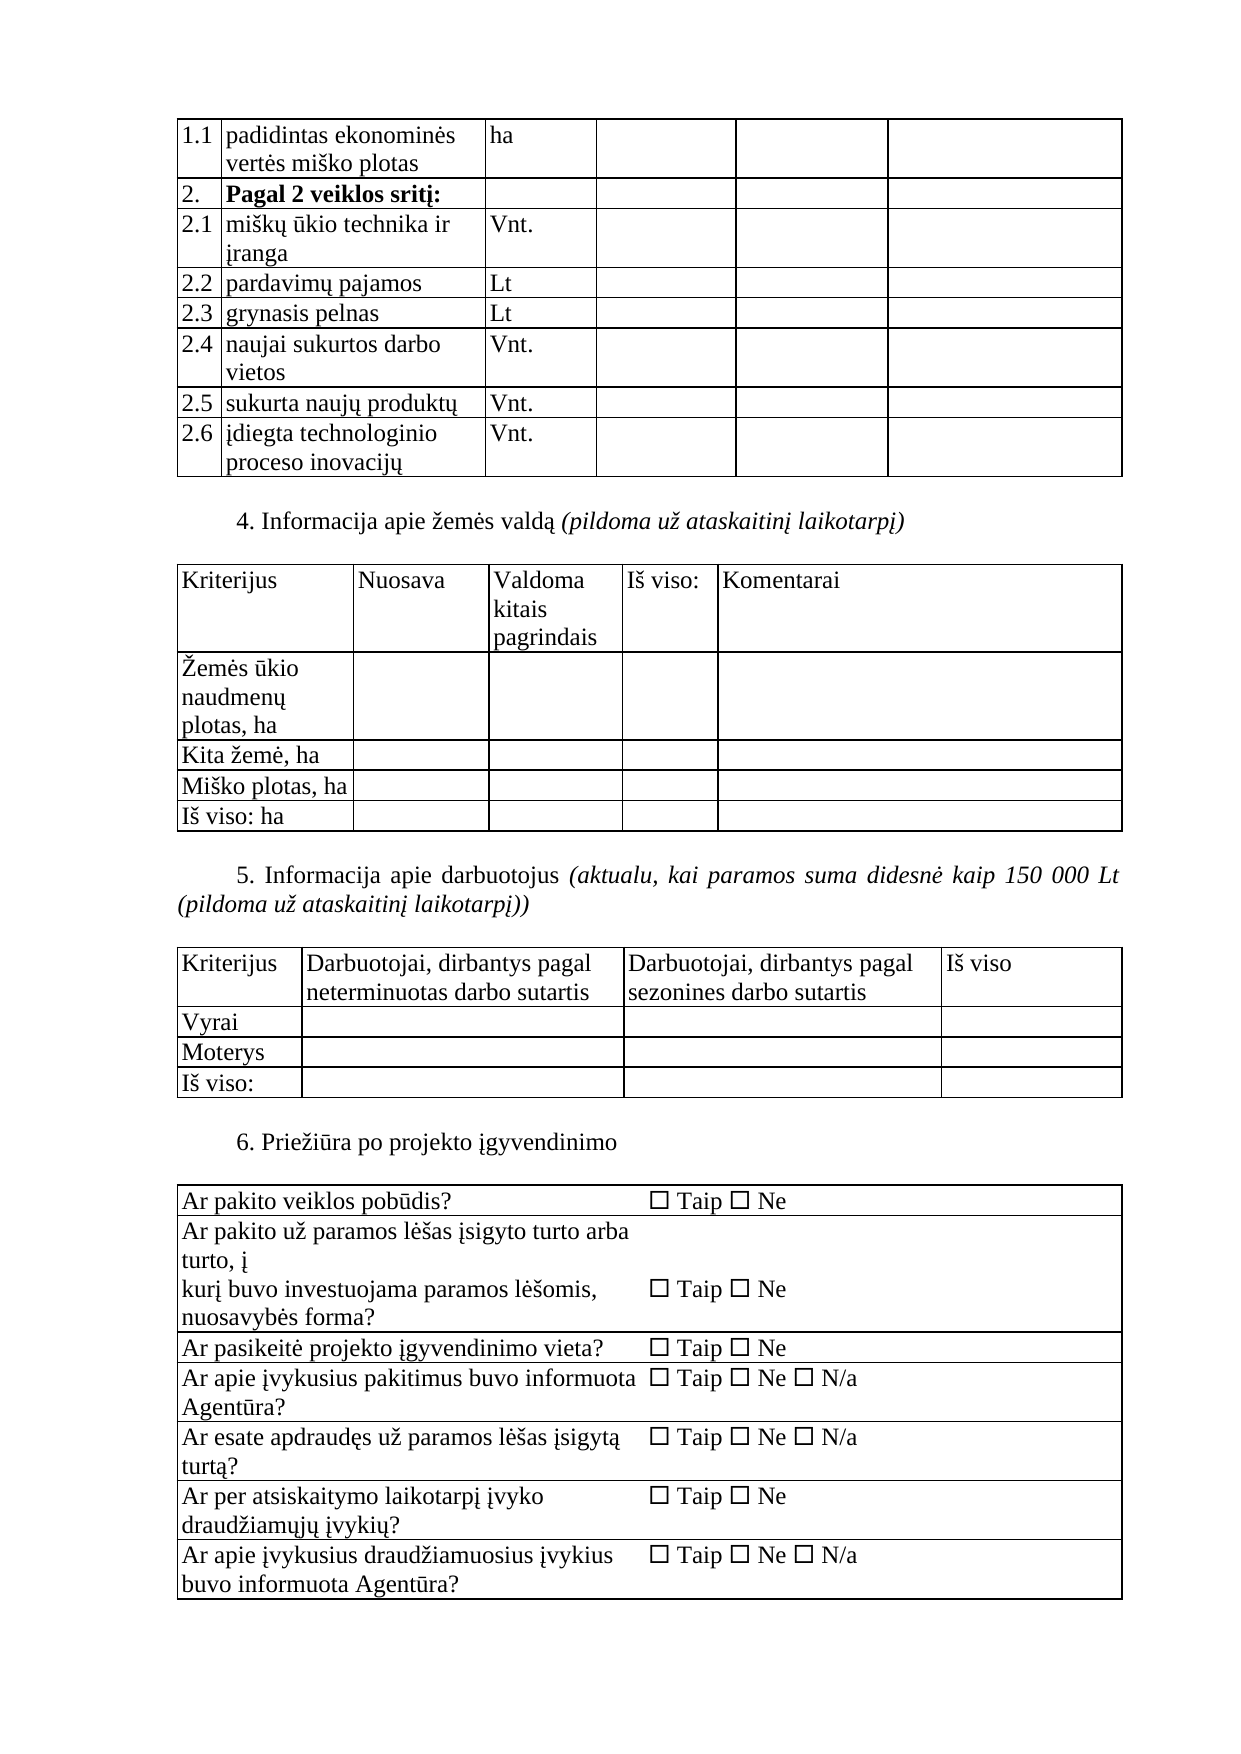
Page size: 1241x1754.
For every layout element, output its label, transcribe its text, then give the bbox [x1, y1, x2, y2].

table_cell Moterys [178, 1038, 301, 1066]
table_cell Ar esate apdraudęs už paramos lėšas įsigytą turtą? [178, 1422, 644, 1480]
table_cell 2.1 [178, 209, 221, 267]
table_cell [889, 329, 1121, 386]
table_cell [] Taip [] Ne [644, 1274, 1121, 1331]
table_cell [889, 179, 1121, 207]
table_cell sukurta naujų produktų [222, 388, 485, 417]
table_cell Lt [486, 268, 596, 297]
table_header [] Taip [] Ne [644, 1186, 1121, 1215]
table_cell ha [486, 120, 596, 177]
table_cell pardavimų pajamos [222, 268, 485, 297]
table_cell [625, 1068, 941, 1097]
table_cell Vnt. [486, 329, 596, 386]
table_cell [623, 771, 717, 800]
table_header Kriterijus [178, 565, 353, 651]
table_cell Ar apie įvykusius draudžiamuosius įvykius buvo informuota Agentūra? [178, 1540, 644, 1598]
table_cell [625, 1007, 941, 1036]
text 5. Informacija apie darbuotojus (aktualu, kai paramos suma didesnė kaip 150 000 Lt (pildoma už ataskaitinį laikotarpį)) [177, 860, 1122, 918]
table_cell [889, 268, 1121, 297]
table_header Iš viso [942, 948, 1121, 1006]
table_cell [942, 1038, 1121, 1066]
table_cell [] Taip [] Ne [] N/a [644, 1363, 1121, 1421]
table_cell [] Taip [] Ne [] N/a [644, 1540, 1121, 1598]
table_header Iš viso: [623, 565, 717, 651]
table_cell [889, 418, 1121, 476]
table_cell kurį buvo investuojama paramos lėšomis, nuosavybės forma? [178, 1274, 644, 1331]
table_cell [490, 771, 622, 800]
table_cell [737, 298, 887, 327]
table_cell [889, 120, 1121, 177]
table_cell [623, 653, 717, 739]
table_cell Miško plotas, ha [178, 771, 353, 800]
table_cell [719, 653, 1121, 739]
table_cell [303, 1038, 623, 1066]
table_cell [889, 209, 1121, 267]
table_cell [889, 388, 1121, 417]
table_cell Vnt. [486, 388, 596, 417]
table_cell [490, 801, 622, 830]
table_header Komentarai [719, 565, 1121, 651]
table_cell įdiegta technologinio proceso inovacijų [222, 418, 485, 476]
table_cell [354, 653, 488, 739]
table_cell [719, 801, 1121, 830]
table_cell 2. [178, 179, 221, 207]
table_header Ar pakito veiklos pobūdis? [178, 1186, 644, 1215]
table_cell [737, 268, 887, 297]
table_cell [354, 741, 488, 769]
table_cell [597, 388, 735, 417]
table_cell [623, 741, 717, 769]
table_cell [737, 120, 887, 177]
table_cell 1.1 [178, 120, 221, 177]
text 4. Informacija apie žemės valdą (pildoma už ataskaitinį laikotarpį) [177, 506, 1122, 535]
table_header Darbuotojai, dirbantys pagal neterminuotas darbo sutartis [303, 948, 623, 1006]
table_cell [486, 179, 596, 207]
table_cell [] Taip [] Ne [644, 1333, 1121, 1362]
table_header Nuosava [354, 565, 488, 651]
table_cell 2.6 [178, 418, 221, 476]
table_cell Žemės ūkio naudmenų plotas, ha [178, 653, 353, 739]
table_header Darbuotojai, dirbantys pagal sezonines darbo sutartis [625, 948, 941, 1006]
table_cell 2.4 [178, 329, 221, 386]
table_cell [597, 209, 735, 267]
table_cell [737, 329, 887, 386]
table_cell padidintas ekonominės vertės miško plotas [222, 120, 485, 177]
table_cell [354, 771, 488, 800]
table_cell [625, 1038, 941, 1066]
table_cell Lt [486, 298, 596, 327]
table_cell Kita žemė, ha [178, 741, 353, 769]
table_cell [597, 418, 735, 476]
text 6. Priežiūra po projekto įgyvendinimo [177, 1127, 1122, 1156]
table_cell Vyrai [178, 1007, 301, 1036]
table_cell Pagal 2 veiklos sritį: [222, 179, 485, 207]
table_cell [] Taip [] Ne [] N/a [644, 1422, 1121, 1480]
table_cell [644, 1216, 1121, 1274]
table_cell [354, 801, 488, 830]
table_cell 2.3 [178, 298, 221, 327]
table_cell [597, 298, 735, 327]
table_cell [623, 801, 717, 830]
table_cell [597, 329, 735, 386]
table_header Kriterijus [178, 948, 301, 1006]
table_cell [942, 1007, 1121, 1036]
table_cell Iš viso: ha [178, 801, 353, 830]
table_cell Ar pakito už paramos lėšas įsigyto turto arba turto, į [178, 1216, 644, 1274]
table_cell 2.5 [178, 388, 221, 417]
table_cell [737, 209, 887, 267]
table_cell Vnt. [486, 209, 596, 267]
table_header Valdoma kitais pagrindais [490, 565, 622, 651]
table_cell 2.2 [178, 268, 221, 297]
table_cell Ar apie įvykusius pakitimus buvo informuota Agentūra? [178, 1363, 644, 1421]
table_cell [303, 1007, 623, 1036]
table_cell [889, 298, 1121, 327]
table_cell grynasis pelnas [222, 298, 485, 327]
table_cell [942, 1068, 1121, 1097]
table_cell [737, 388, 887, 417]
table_cell miškų ūkio technika ir įranga [222, 209, 485, 267]
table_cell [597, 120, 735, 177]
table_cell [737, 179, 887, 207]
table_cell [597, 179, 735, 207]
table_cell Vnt. [486, 418, 596, 476]
table_cell [] Taip [] Ne [644, 1481, 1121, 1539]
table_cell Ar pasikeitė projekto įgyvendinimo vieta? [178, 1333, 644, 1362]
table_cell [597, 268, 735, 297]
table_cell [719, 771, 1121, 800]
table_cell [303, 1068, 623, 1097]
table_cell Iš viso: [178, 1068, 301, 1097]
table_cell [490, 741, 622, 769]
table_cell [719, 741, 1121, 769]
table_cell naujai sukurtos darbo vietos [222, 329, 485, 386]
table_cell [737, 418, 887, 476]
table_cell Ar per atsiskaitymo laikotarpį įvyko draudžiamųjų įvykių? [178, 1481, 644, 1539]
table_cell [490, 653, 622, 739]
